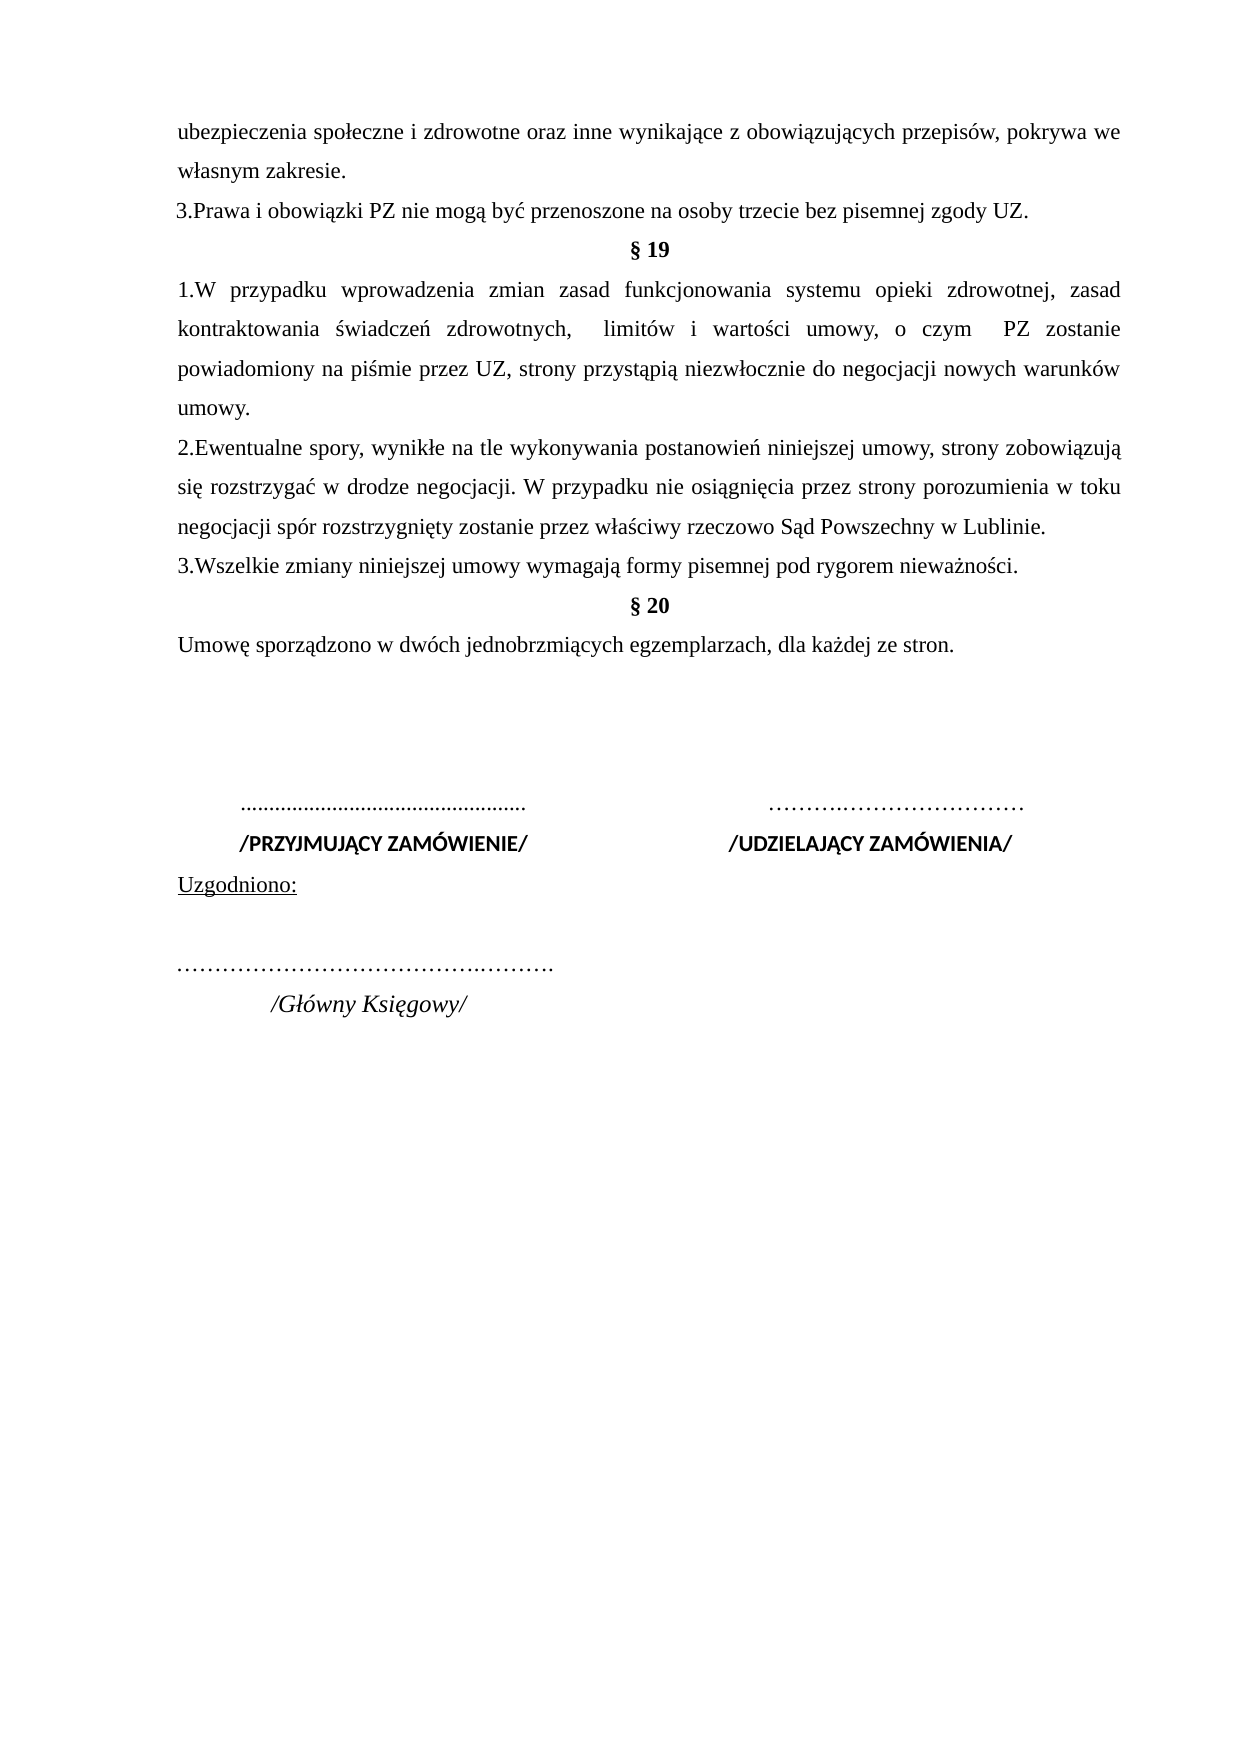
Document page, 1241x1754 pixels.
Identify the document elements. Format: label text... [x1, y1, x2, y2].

text /Główny Księgowy/ [177, 989, 1122, 1018]
text Uzgodniono: [177, 871, 1122, 897]
list Ewentualne spory, wynikłe na tle wykonywania postanowień niniejszej umowy, strony zobowiązują się rozstrzygać w drodze negocjacji. W przypadku nie osiągnięcia przez strony porozumienia w toku negocjacji spór rozstrzygnięty zostanie przez właściwy rzeczowo Sąd Powszechny w Lublinie. [177, 434, 1122, 539]
text § 20 [177, 592, 1122, 618]
text § 19 [177, 237, 1122, 263]
list Prawa i obowiązki PZ nie mogą być przenoszone na osoby trzecie bez pisemnej zgody UZ. [176, 197, 1122, 223]
list Wszelkie zmiany niniejszej umowy wymagają formy pisemnej pod rygorem nieważności. [177, 552, 1122, 579]
list W przypadku wprowadzenia zmian zasad funkcjonowania systemu opieki zdrowotnej, zasad kontraktowania świadczeń zdrowotnych, limitów i wartości umowy, o czym PZ zostanie powiadomiony na piśmie przez UZ, strony przystąpią niezwłocznie do negocjacji nowych warunków umowy. [177, 276, 1122, 421]
text .................................................. ……….…………………… [177, 789, 1122, 816]
text /PRZYJMUJĄCY ZAMÓWIENIE/ /UDZIELAJĄCY ZAMÓWIENIA/ [177, 829, 1122, 857]
list ubezpieczenia społeczne i zdrowotne oraz inne wynikające z obowiązujących przepisów, pokrywa we własnym zakresie. [177, 118, 1122, 184]
text ………………………………….………. [176, 950, 1122, 976]
text Umowę sporządzono w dwóch jednobrzmiących egzemplarzach, dla każdej ze stron. [177, 631, 1122, 658]
